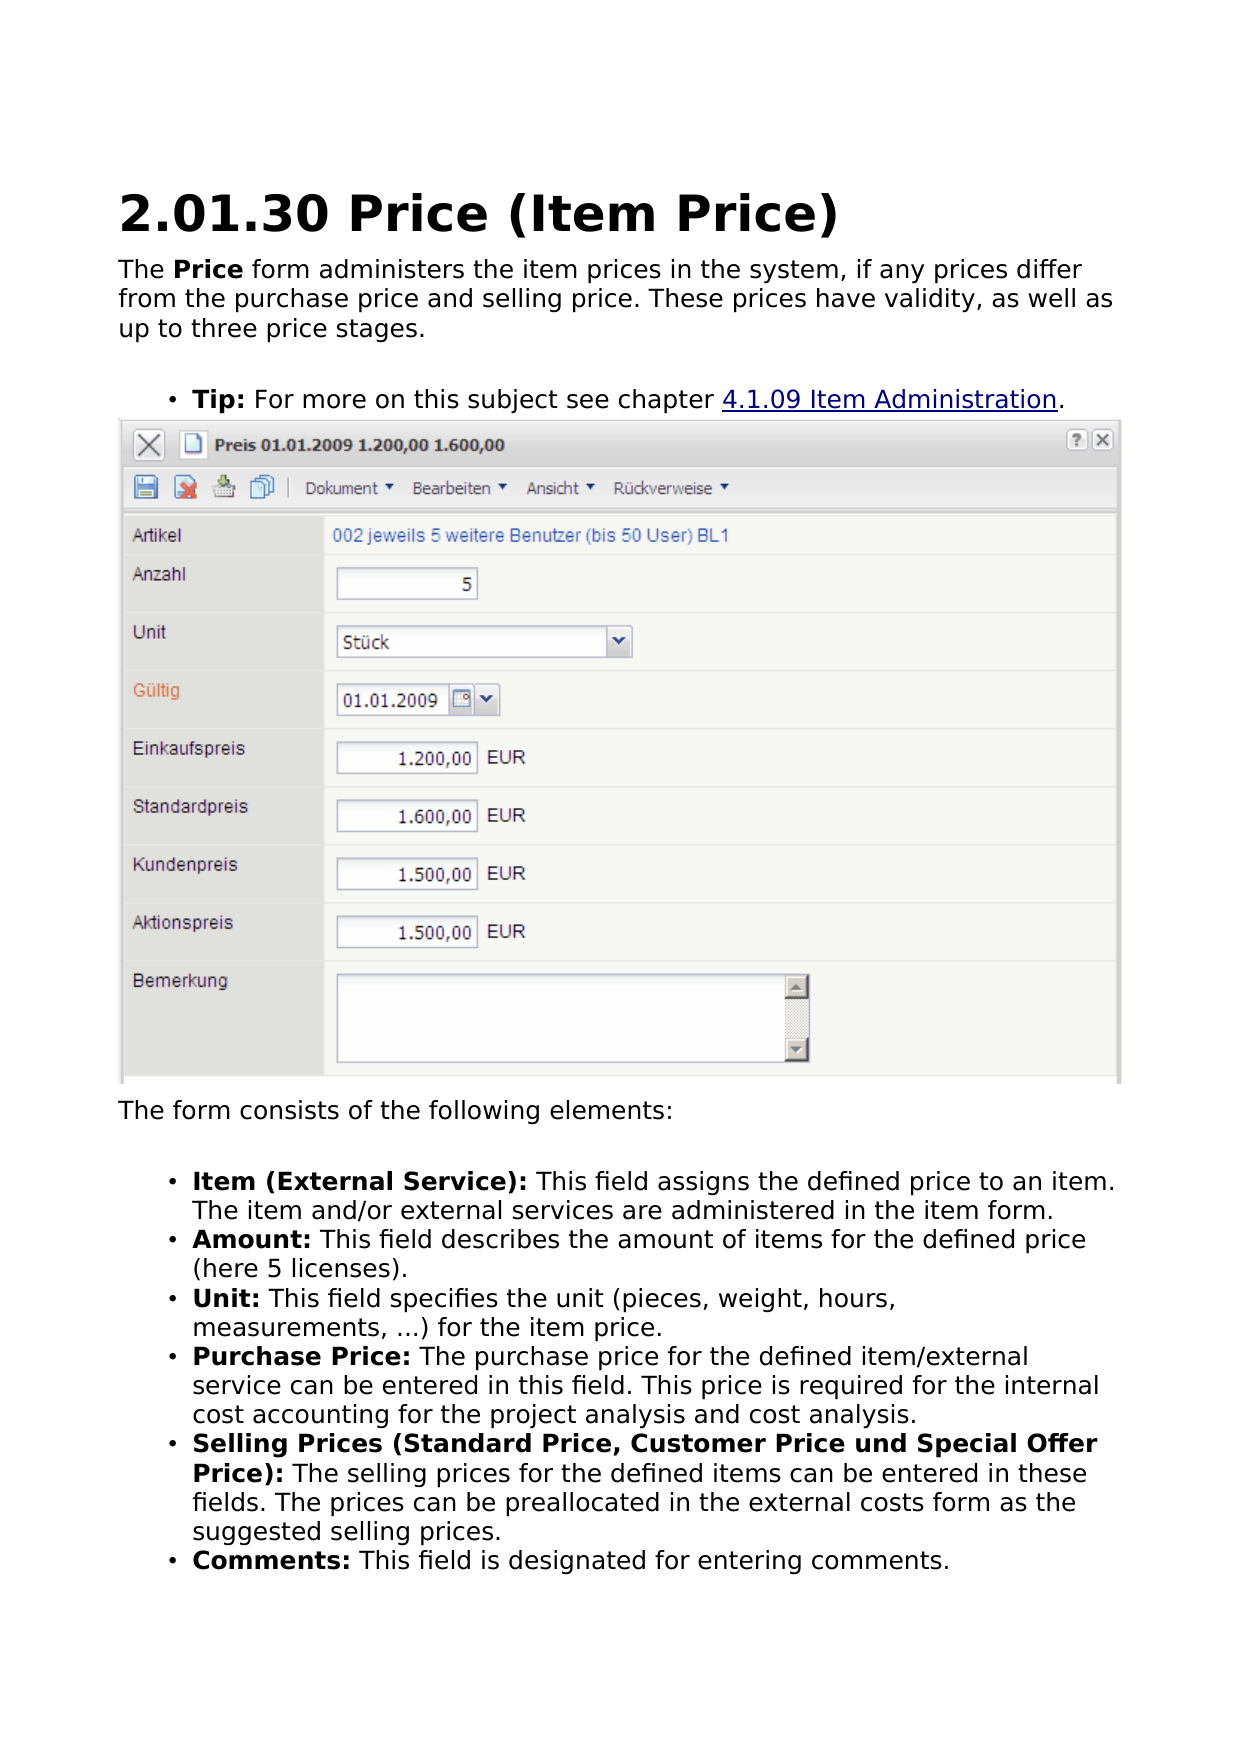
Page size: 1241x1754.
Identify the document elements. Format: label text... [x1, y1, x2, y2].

subtitle 2.01.30 Price (Item Price) [118, 185, 1122, 243]
text The form consists of the following elements: [118, 1096, 1122, 1125]
list Comments: This field is designated for entering comments. [177, 1546, 1122, 1575]
list Tip: For more on this subject see chapter 4.1.09 Item Administration. [177, 385, 1122, 414]
list Item (External Service): This field assigns the defined price to an item. The item and/or external services are administered in the item form. [177, 1167, 1122, 1225]
picture [118, 414, 1123, 1084]
text The Price form administers the item prices in the system, if any prices differ from the purchase price and selling price. These prices have validity, as well as up to three price stages. [118, 256, 1122, 343]
list Purchase Price: The purchase price for the defined item/external service can be entered in this field. This price is required for the internal cost accounting for the project analysis and cost analysis. [177, 1342, 1122, 1429]
list Unit: This field specifies the unit (pieces, weight, hours, measurements, ...) for the item price. [177, 1284, 1122, 1342]
list Selling Prices (Standard Price, Customer Price und Special Offer Price): The selling prices for the defined items can be entered in these fields. The prices can be preallocated in the external costs form as the suggested selling prices. [177, 1429, 1122, 1546]
list Amount: This field describes the amount of items for the defined price (here 5 licenses). [177, 1225, 1122, 1284]
